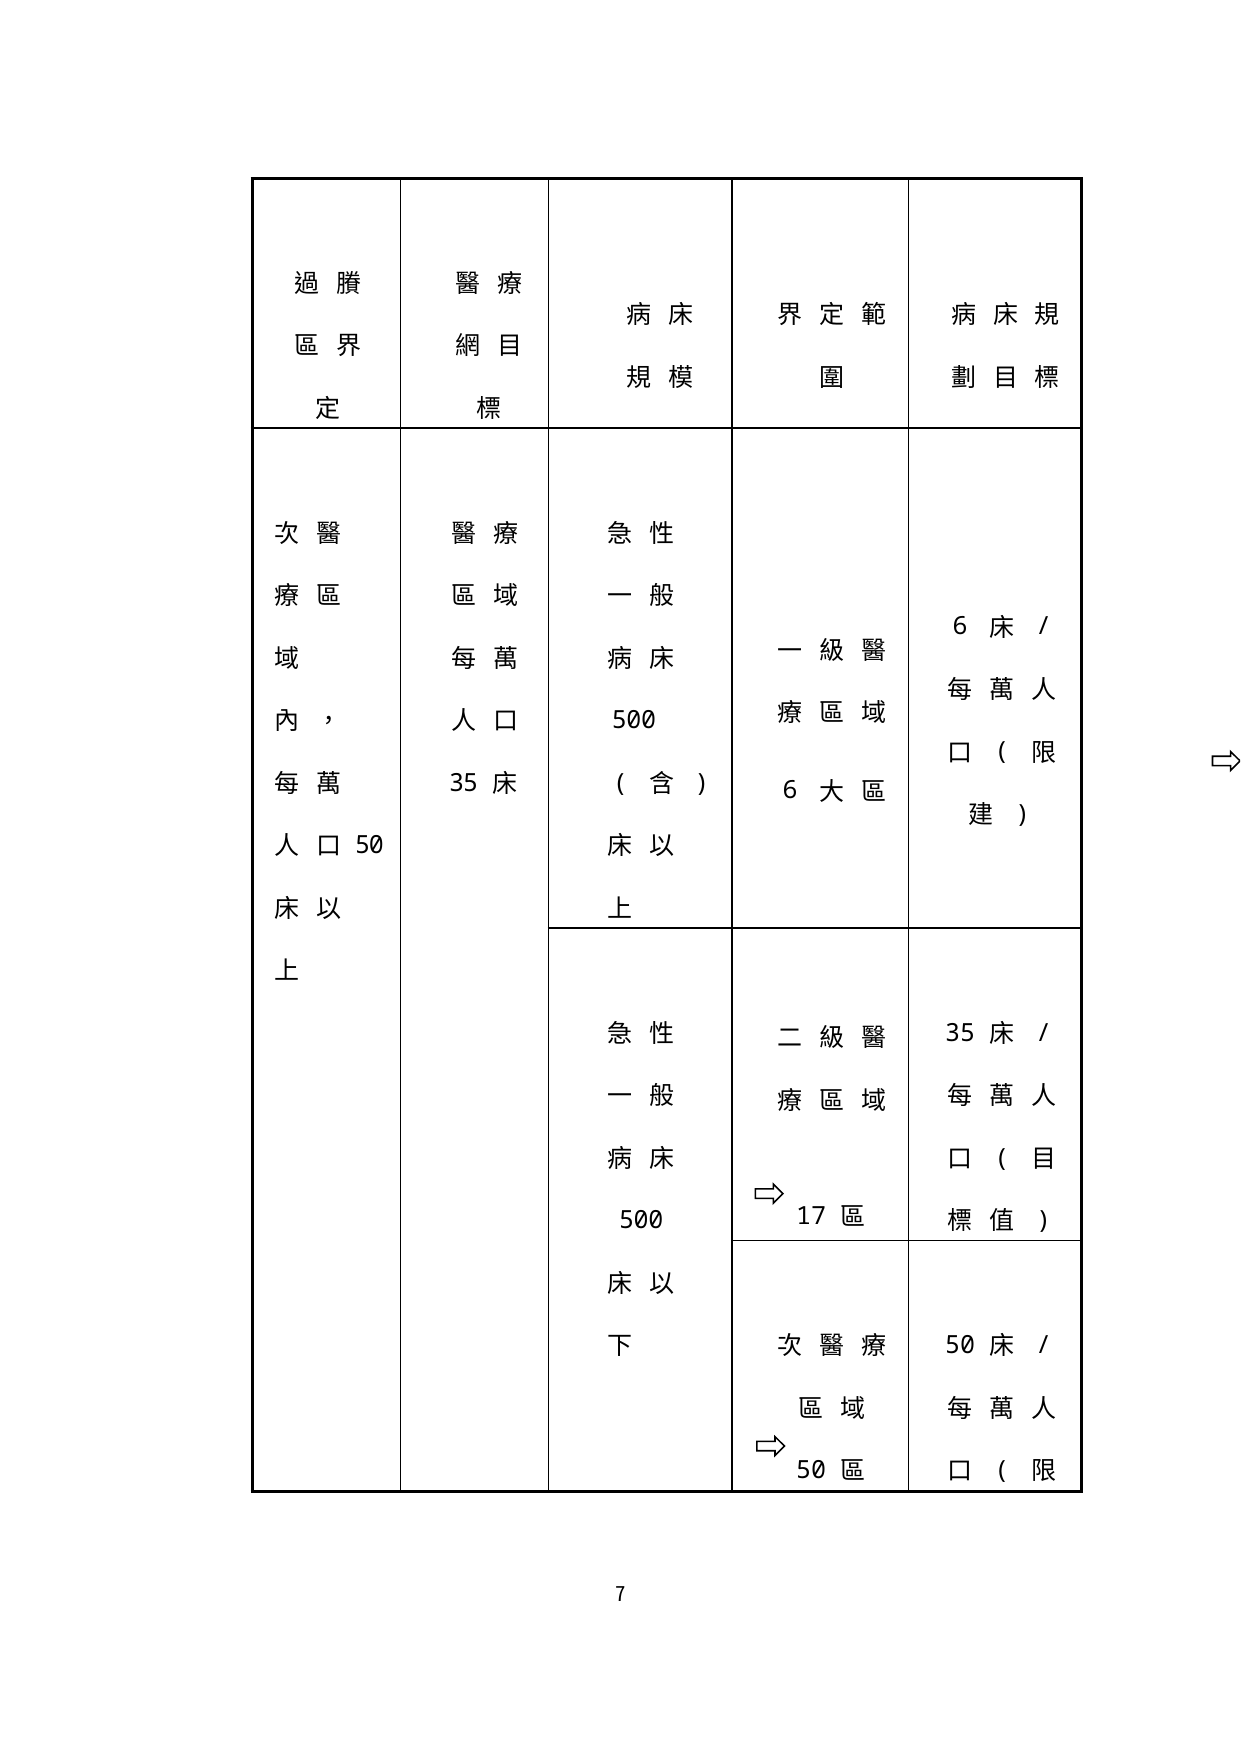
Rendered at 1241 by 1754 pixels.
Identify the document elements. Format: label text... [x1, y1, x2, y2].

table_cell 醫療區域每萬人口35床 [401, 429, 548, 1490]
table_header 病床規劃目標 [909, 180, 1080, 427]
table_cell 次醫療區域 50區 [733, 1241, 908, 1490]
table_header 醫療網目標 [401, 180, 548, 427]
table_cell 急性一般病床500床以下 [549, 929, 731, 1490]
table_header 病床規模 [549, 180, 731, 427]
table_cell 次醫療區域內，每萬人口50床以上 [254, 429, 400, 1490]
table_cell 一級醫療區域 6大區 [733, 429, 908, 927]
table_header 界定範圍 [733, 180, 908, 427]
table_cell 6床/每萬人口(限建) [909, 429, 1080, 927]
table_header 過賸區界定 [254, 180, 400, 427]
table_cell 50床/每萬人口(限 [909, 1241, 1080, 1490]
table_cell 二級醫療區域 17區 [733, 929, 908, 1240]
table_cell 35床/每萬人口(目標值) [909, 929, 1080, 1240]
table_cell 急性一般病床500(含)床以上 [549, 429, 731, 927]
